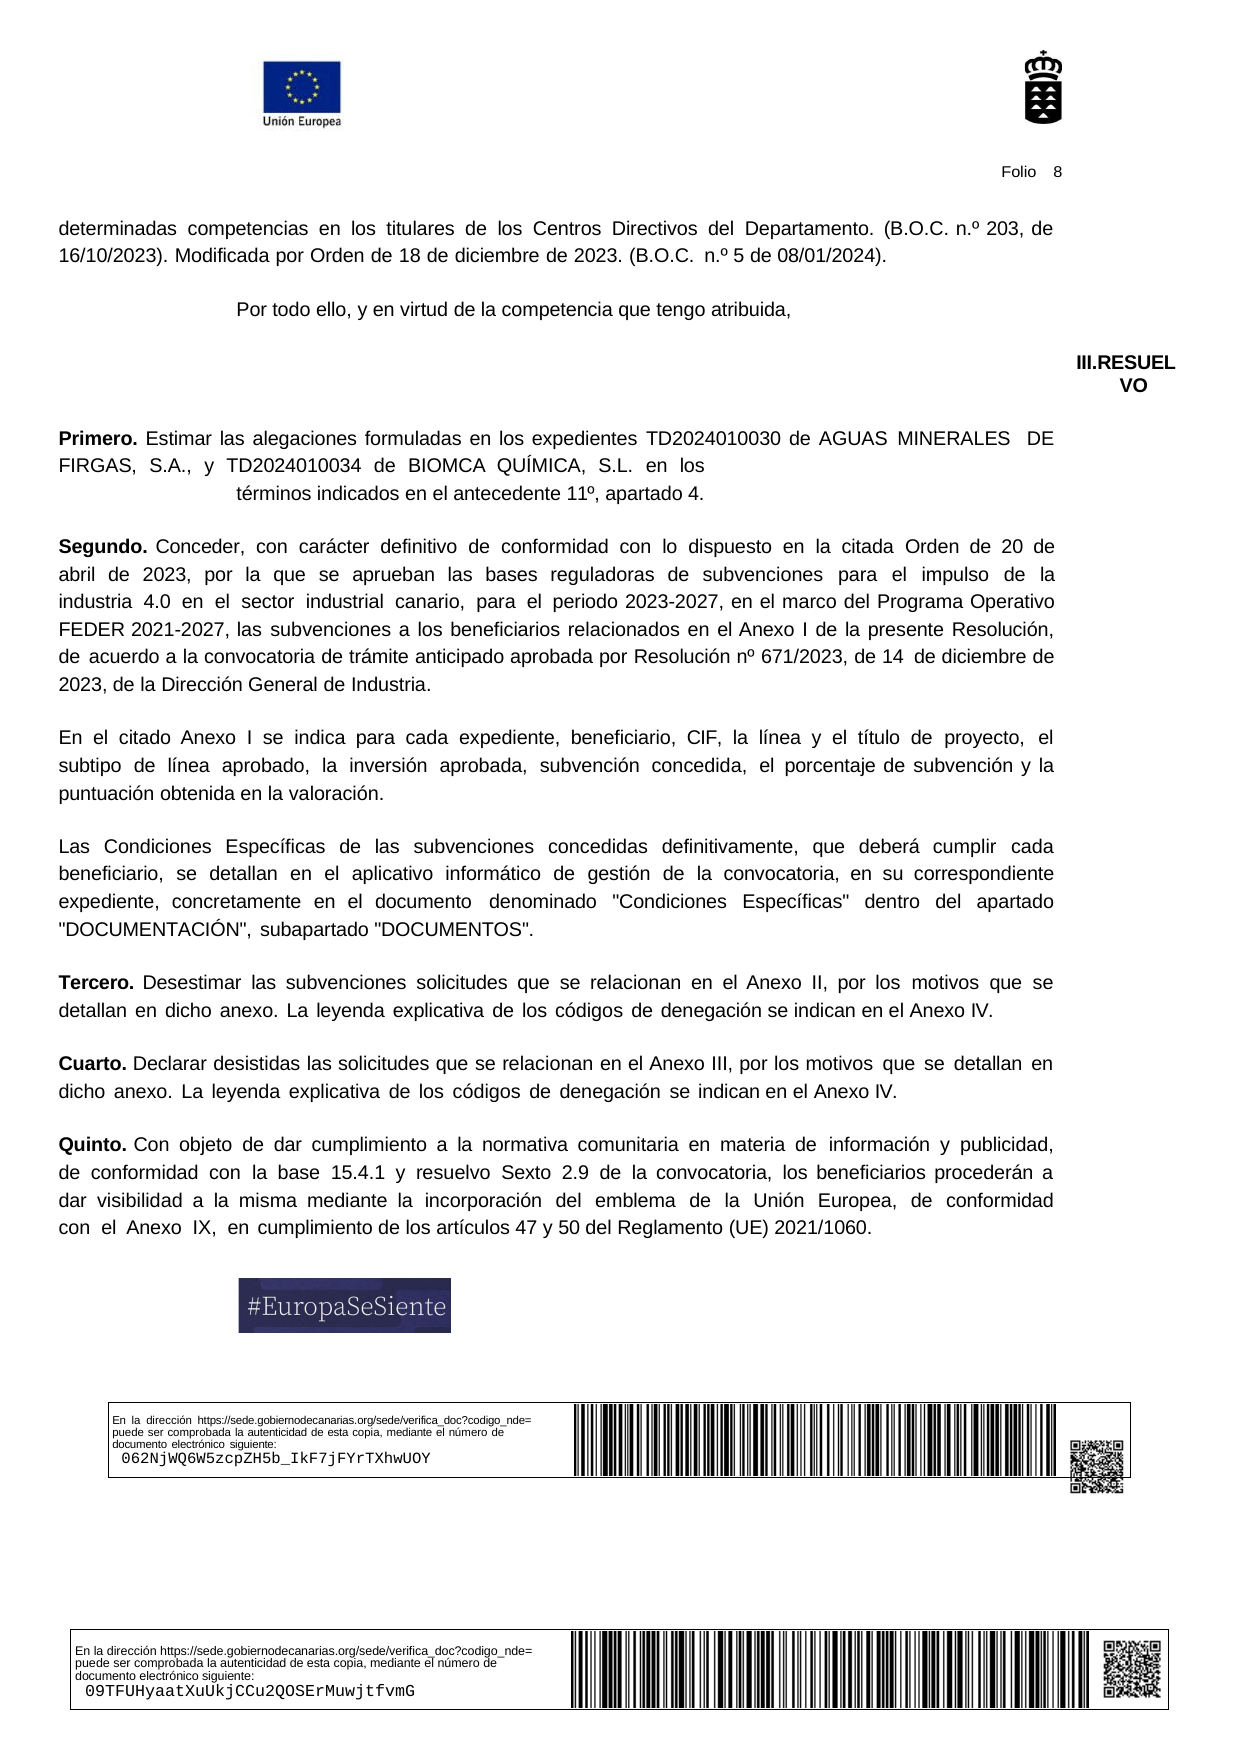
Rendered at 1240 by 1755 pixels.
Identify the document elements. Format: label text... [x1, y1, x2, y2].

text determinadas competencias en los titulares de los Centros Directivos del Departamento. (B.O.C. n.º 203, de 16/10/2023). Modificada por Orden de 18 de diciembre de 2023. (B.O.C. n.º 5 de 08/01/2024). [58, 217, 1054, 267]
text Las Condiciones Específicas de las subvenciones concedidas definitivamente, que deberá cumplir cada beneficiario, se detallan en el aplicativo informático de gestión de la convocatoria, en su correspondiente expediente, concretamente en el documento denominado "Condiciones Específicas" dentro del apartado "DOCUMENTACIÓN", subapartado "DOCUMENTOS". [58, 835, 1054, 940]
text Quinto. Con objeto de dar cumplimiento a la normativa comunitaria en materia de información y publicidad, de conformidad con la base 15.4.1 y resuelvo Sexto 2.9 de la convocatoria, los beneficiarios procederán a dar visibilidad a la misma mediante la incorporación del emblema de la Unión Europea, de conformidad con el Anexo IX, en cumplimiento de los artículos 47 y 50 del Reglamento (UE) 2021/1060. [58, 1133, 1054, 1239]
text Folio 8 [236, 163, 1181, 181]
text Por todo ello, y en virtud de la competencia que tengo atribuida, [236, 298, 1181, 321]
text términos indicados en el antecedente 11º, apartado 4. [236, 482, 1181, 504]
text En el citado Anexo I se indica para cada expediente, beneficiario, CIF, la línea y el título de proyecto, el subtipo de línea aprobado, la inversión aprobada, subvención concedida, el porcentaje de subvención y la puntuación obtenida en la valoración. [58, 726, 1054, 804]
text Segundo. Conceder, con carácter definitivo de conformidad con lo dispuesto en la citada Orden de 20 de abril de 2023, por la que se aprueban las bases reguladoras de subvenciones para el impulso de la industria 4.0 en el sector industrial canario, para el periodo 2023-2027, en el marco del Programa Operativo FEDER 2021-2027, las subvenciones a los beneficiarios relacionados en el Anexo I de la presente Resolución, de acuerdo a la convocatoria de trámite anticipado aprobada por Resolución nº 671/2023, de 14 de diciembre de 2023, de la Dirección General de Industria. [58, 535, 1055, 696]
text Tercero. Desestimar las subvenciones solicitudes que se relacionan en el Anexo II, por los motivos que se detallan en dicho anexo. La leyenda explicativa de los códigos de denegación se indican en el Anexo IV. [58, 971, 1054, 1022]
text Cuarto. Declarar desistidas las solicitudes que se relacionan en el Anexo III, por los motivos que se detallan en dicho anexo. La leyenda explicativa de los códigos de denegación se indican en el Anexo IV. [58, 1052, 1054, 1103]
text Primero. Estimar las alegaciones formuladas en los expedientes TD2024010030 de AGUAS MINERALES DE FIRGAS, S.A., y TD2024010034 de BIOMCA QUÍMICA, S.L. en los [58, 427, 1055, 477]
list RESUELVO [1076, 351, 1181, 396]
